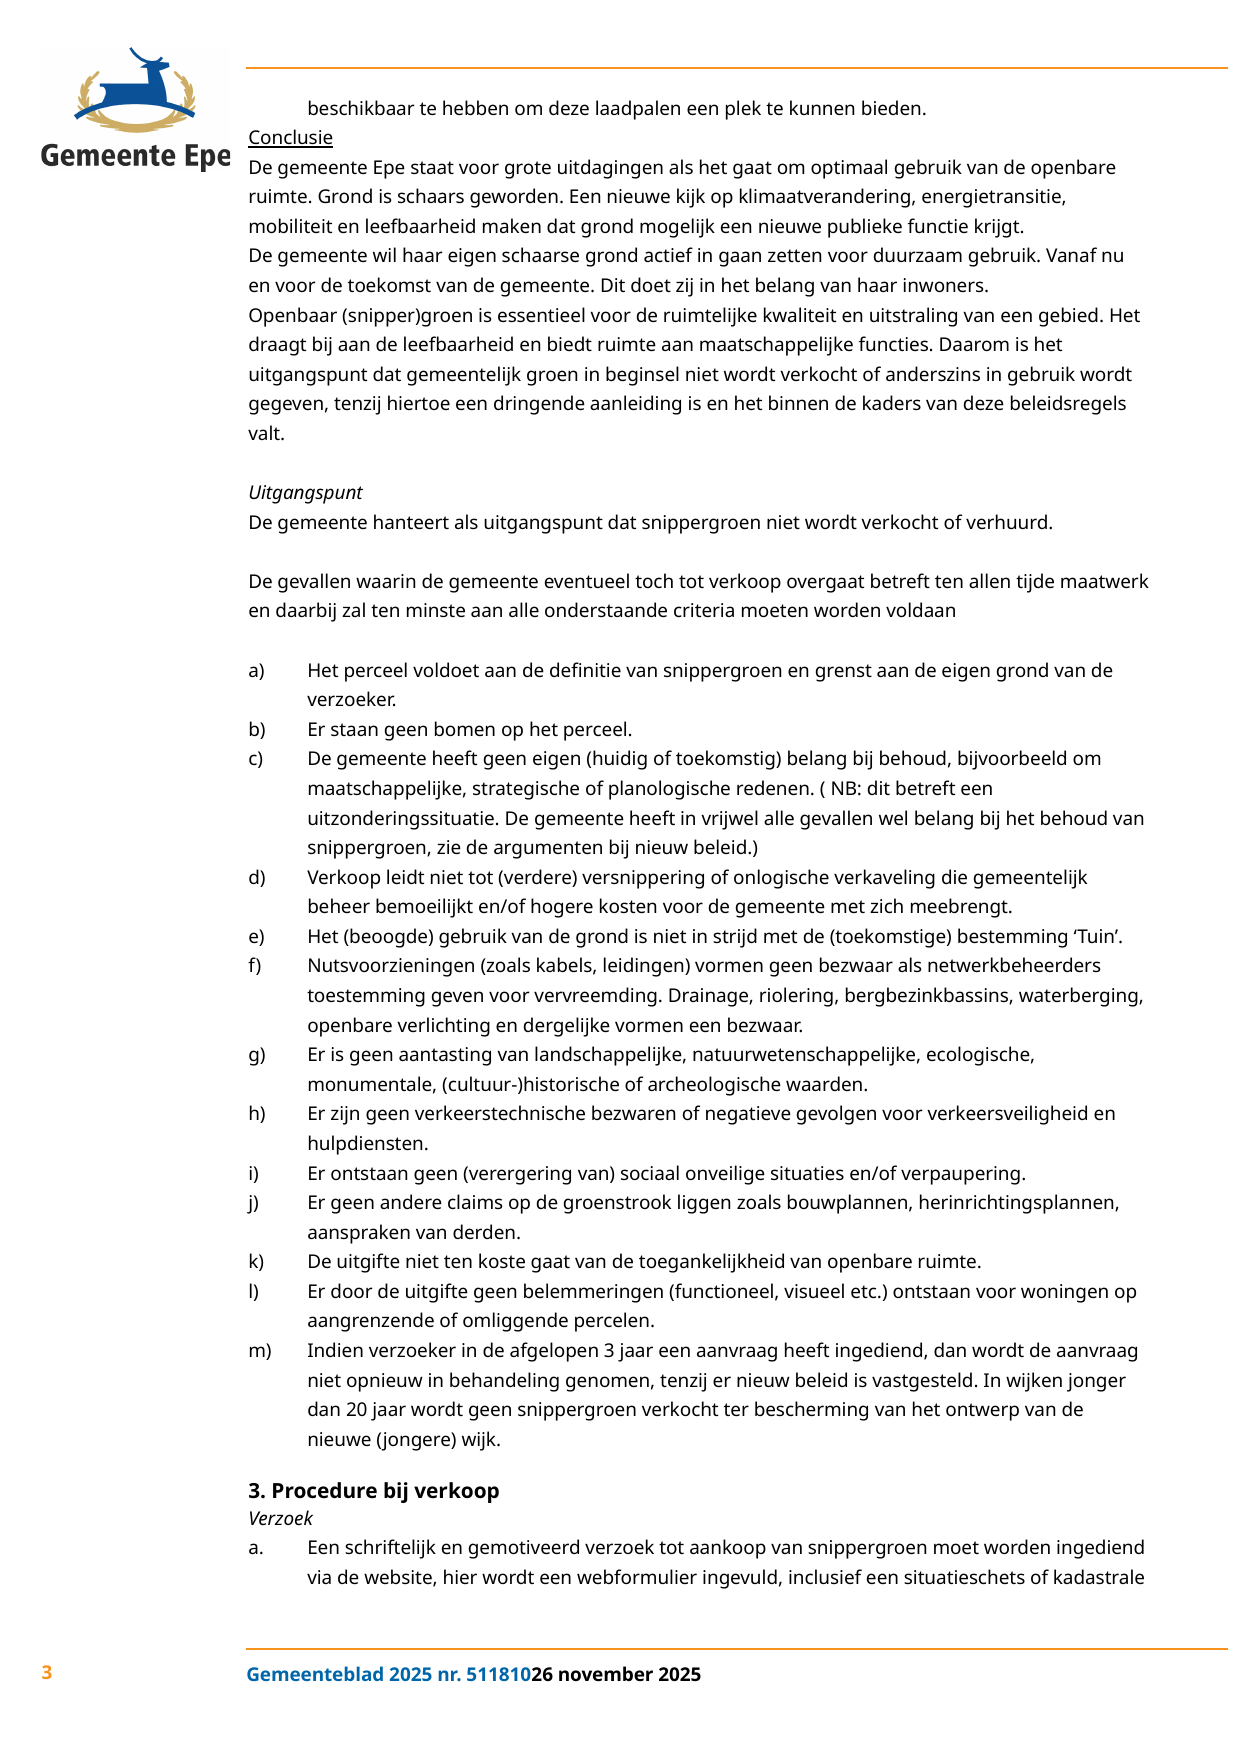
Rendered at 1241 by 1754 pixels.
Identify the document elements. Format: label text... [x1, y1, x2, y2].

text De gemeente wil haar eigen schaarse grond actief in gaan zetten voor duurzaam gebruik. Vanaf nu en voor de toekomst van de gemeente. Dit doet zij in het belang van haar inwoners. [248, 243, 1152, 298]
list Verkoop leidt niet tot (verdere) versnippering of onlogische verkaveling die gemeentelijk beheer bemoeilijkt en/of hogere kosten voor de gemeente met zich meebrengt. [248, 864, 1152, 919]
list Het perceel voldoet aan de definitie van snippergroen en grenst aan de eigen grond van de verzoeker. [248, 657, 1152, 712]
list De uitgifte niet ten koste gaat van de toegankelijkheid van openbare ruimte. [248, 1248, 1152, 1274]
text 3. Procedure bij verkoop [248, 1476, 1152, 1505]
list Er staan geen bomen op het perceel. [248, 716, 1152, 742]
list Er zijn geen verkeerstechnische bezwaren of negatieve gevolgen voor verkeersveiligheid en hulpdiensten. [248, 1101, 1152, 1156]
list Er geen andere claims op de groenstrook liggen zoals bouwplannen, herinrichtingsplannen, aanspraken van derden. [248, 1189, 1152, 1245]
list De gemeente heeft geen eigen (huidig of toekomstig) belang bij behoud, bijvoorbeeld om maatschappelijke, strategische of planologische redenen. ( NB: dit betreft een uitzonderingssituatie. De gemeente heeft in vrijwel alle gevallen wel belang bij het behoud van snippergroen, zie de argumenten bij nieuw beleid.) [248, 746, 1152, 860]
text De gevallen waarin de gemeente eventueel toch tot verkoop overgaat betreft ten allen tijde maatwerk en daarbij zal ten minste aan alle onderstaande criteria moeten worden voldaan [248, 568, 1152, 623]
text Verzoek [248, 1505, 1152, 1531]
text Conclusie [248, 124, 1152, 150]
text De gemeente hanteert als uitgangspunt dat snippergroen niet wordt verkocht of verhuurd. [248, 509, 1152, 535]
text Openbaar (snipper)groen is essentieel voor de ruimtelijke kwaliteit en uitstraling van een gebied. Het draagt bij aan de leefbaarheid en biedt ruimte aan maatschappelijke functies. Daarom is het uitgangspunt dat gemeentelijk groen in beginsel niet wordt verkocht of anderszins in gebruik wordt gegeven, tenzij hiertoe een dringende aanleiding is en het binnen de kaders van deze beleidsregels valt. [248, 302, 1152, 446]
list Indien verzoeker in de afgelopen 3 jaar een aanvraag heeft ingediend, dan wordt de aanvraag niet opnieuw in behandeling genomen, tenzij er nieuw beleid is vastgesteld. In wijken jonger dan 20 jaar wordt geen snippergroen verkocht ter bescherming van het ontwerp van de nieuwe (jongere) wijk. [248, 1337, 1152, 1452]
list Een schriftelijk en gemotiveerd verzoek tot aankoop van snippergroen moet worden ingediend via de website, hier wordt een webformulier ingevuld, inclusief een situatieschets of kadastrale [248, 1534, 1152, 1590]
list Het (beoogde) gebruik van de grond is niet in strijd met de (toekomstige) bestemming ‘Tuin’. [248, 923, 1152, 949]
text Uitgangspunt [248, 479, 1152, 505]
list Er is geen aantasting van landschappelijke, natuurwetenschappelijke, ecologische, monumentale, (cultuur-)historische of archeologische waarden. [248, 1041, 1152, 1097]
picture [41, 47, 231, 172]
list Nutsvoorzieningen (zoals kabels, leidingen) vormen geen bezwaar als netwerkbeheerders toestemming geven voor vervreemding. Drainage, riolering, bergbezinkbassins, waterberging, openbare verlichting en dergelijke vormen een bezwaar. [248, 953, 1152, 1038]
list beschikbaar te hebben om deze laadpalen een plek te kunnen bieden. [248, 95, 1152, 121]
list Er ontstaan geen (verergering van) sociaal onveilige situaties en/of verpaupering. [248, 1160, 1152, 1186]
list Er door de uitgifte geen belemmeringen (functioneel, visueel etc.) ontstaan voor woningen op aangrenzende of omliggende percelen. [248, 1278, 1152, 1333]
text De gemeente Epe staat voor grote uitdagingen als het gaat om optimaal gebruik van de openbare ruimte. Grond is schaars geworden. Een nieuwe kijk op klimaatverandering, energietransitie, mobiliteit en leefbaarheid maken dat grond mogelijk een nieuwe publieke functie krijgt. [248, 154, 1152, 239]
